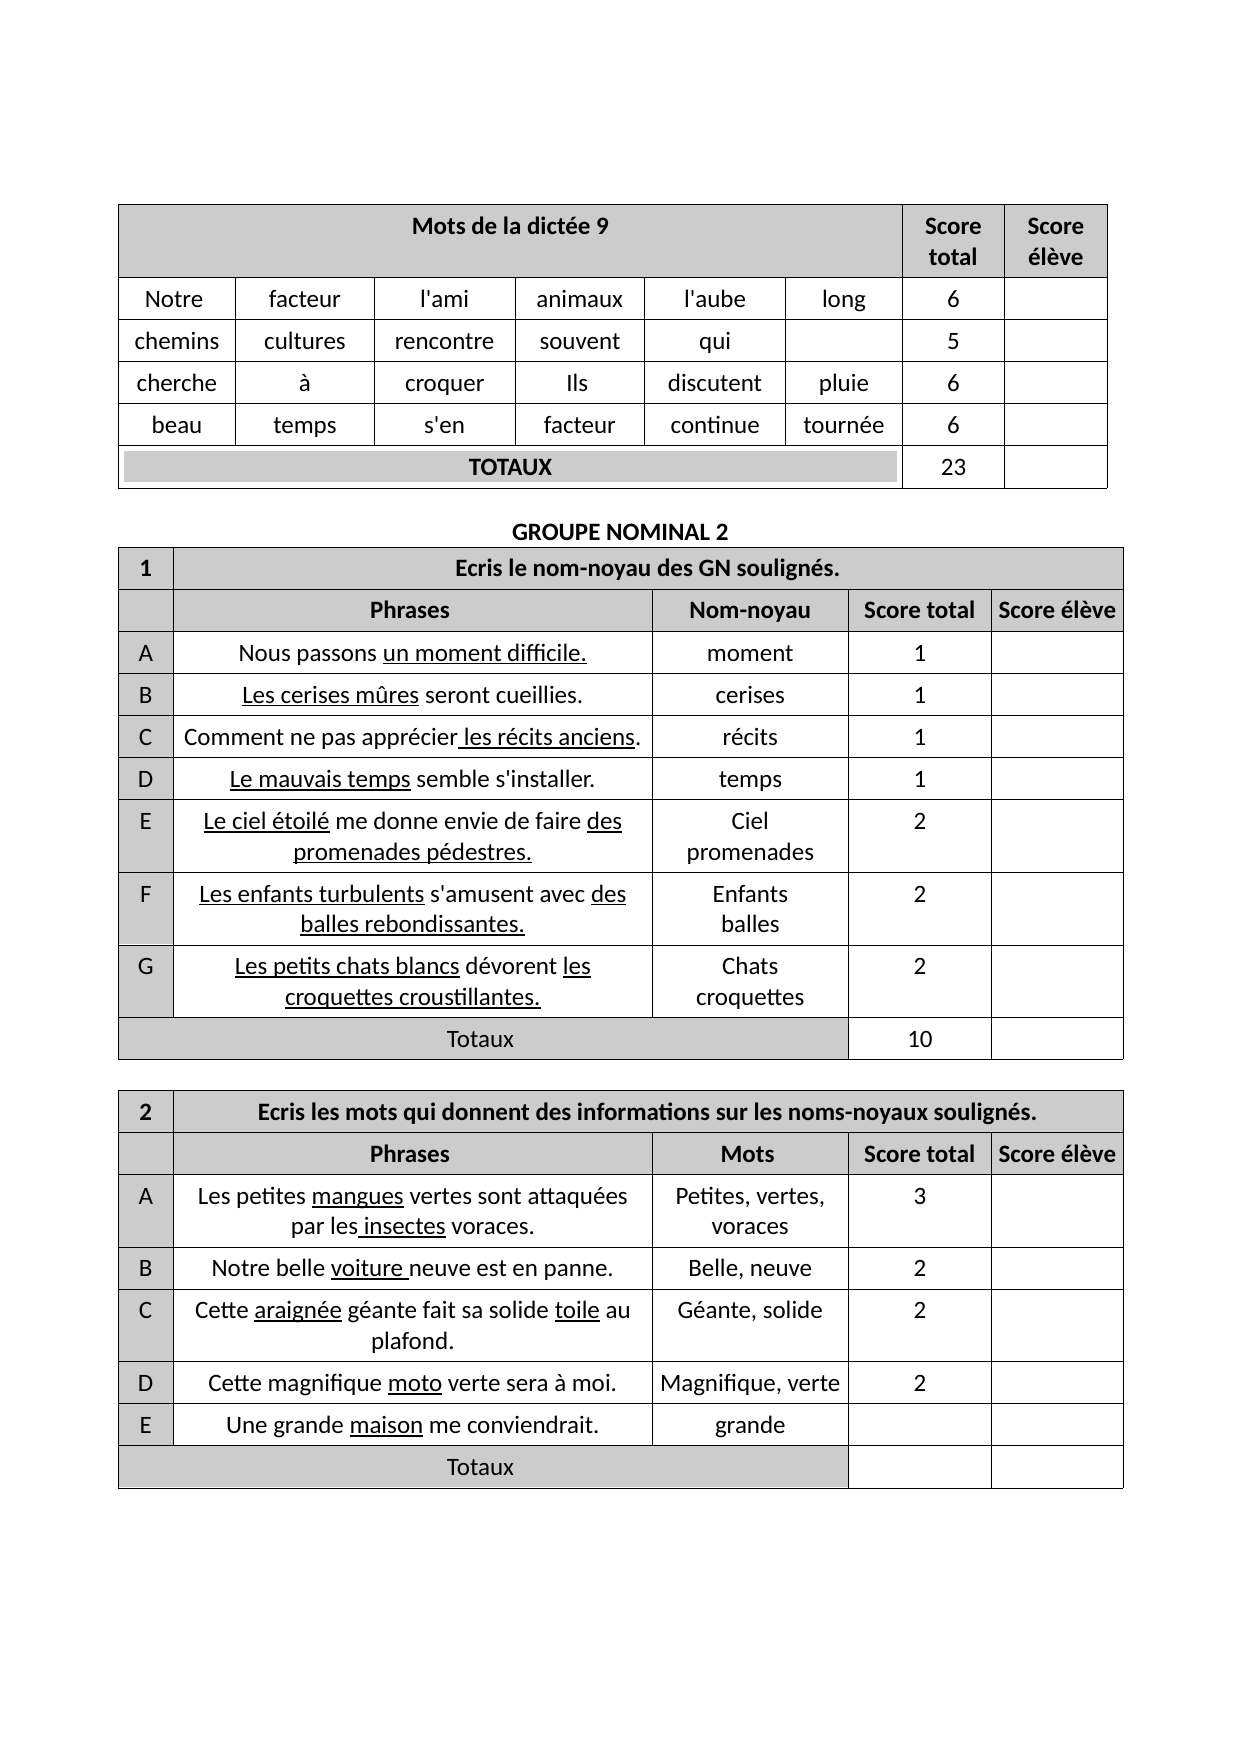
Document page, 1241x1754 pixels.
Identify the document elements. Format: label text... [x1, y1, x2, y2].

table_cell C [119, 1290, 173, 1361]
table_cell 1 [849, 716, 991, 757]
table_cell long [786, 278, 902, 319]
table_cell Nom-noyau [653, 590, 848, 631]
table_cell à [236, 362, 374, 403]
table_cell Les petites mangues vertes sont attaquées par les insectes voraces. [174, 1175, 652, 1247]
table_cell temps [236, 404, 374, 445]
table_cell [992, 800, 1123, 872]
table_header 1 [119, 548, 173, 589]
table_cell F [119, 873, 173, 944]
table_cell grande [653, 1404, 848, 1445]
table_cell A [119, 1175, 173, 1247]
table_cell 1 [849, 674, 991, 715]
table_cell cherche [119, 362, 235, 403]
table_cell cerises [653, 674, 848, 715]
table_cell [992, 632, 1123, 673]
table_cell Magnifique, verte [653, 1362, 848, 1403]
table_cell [992, 674, 1123, 715]
table_cell [992, 1362, 1123, 1403]
table_cell [992, 1404, 1123, 1445]
table_header 2 [119, 1091, 173, 1132]
table_cell Score total [849, 590, 991, 631]
table_cell Score élève [992, 1133, 1123, 1174]
table_cell facteur [516, 404, 644, 445]
table_cell TOTAUX [119, 446, 902, 487]
table_cell Nous passons un moment difficile. [174, 632, 652, 673]
table_cell 2 [849, 1290, 991, 1361]
table_cell [992, 758, 1123, 799]
table_cell Géante, solide [653, 1290, 848, 1361]
table_cell l'aube [645, 278, 785, 319]
table_cell croquer [375, 362, 515, 403]
table_cell [992, 716, 1123, 757]
table_cell [849, 1446, 991, 1487]
table_cell Totaux [119, 1018, 848, 1059]
table_header Score élève [1005, 205, 1107, 277]
table_cell cultures [236, 320, 374, 361]
table_cell Phrases [174, 1133, 652, 1174]
table_cell Les cerises mûres seront cueillies. [174, 674, 652, 715]
table_cell chemins [119, 320, 235, 361]
table_cell l'ami [375, 278, 515, 319]
table_cell Petites, vertes, voraces [653, 1175, 848, 1247]
table_cell qui [645, 320, 785, 361]
table_cell B [119, 674, 173, 715]
table_cell continue [645, 404, 785, 445]
table_cell temps [653, 758, 848, 799]
table_cell Le ciel étoilé me donne envie de faire des promenades pédestres. [174, 800, 652, 872]
table_cell D [119, 1362, 173, 1403]
table_cell 10 [849, 1018, 991, 1059]
table_cell [992, 1290, 1123, 1361]
table_cell [1005, 320, 1107, 361]
table_cell Comment ne pas apprécier les récits anciens. [174, 716, 652, 757]
table_cell récits [653, 716, 848, 757]
table_header Ecris les mots qui donnent des informations sur les noms-noyaux soulignés. [174, 1091, 1123, 1132]
table_cell Une grande maison me conviendrait. [174, 1404, 652, 1445]
table_cell discutent [645, 362, 785, 403]
table_cell 3 [849, 1175, 991, 1247]
table_cell souvent [516, 320, 644, 361]
table_cell 1 [849, 758, 991, 799]
table_cell 23 [903, 446, 1004, 487]
table_cell [992, 873, 1123, 944]
table_cell Cette araignée géante fait sa solide toile au plafond. [174, 1290, 652, 1361]
table_cell 6 [903, 278, 1004, 319]
table_cell Cette magnifique moto verte sera à moi. [174, 1362, 652, 1403]
table_cell Chats croquettes [653, 946, 848, 1017]
table_cell 2 [849, 800, 991, 872]
table_cell Les enfants turbulents s'amusent avec des balles rebondissantes. [174, 873, 652, 944]
table_cell Enfants balles [653, 873, 848, 944]
table_cell Phrases [174, 590, 652, 631]
table_cell s'en [375, 404, 515, 445]
table_cell A [119, 632, 173, 673]
table_cell 2 [849, 946, 991, 1017]
table_header Score total [903, 205, 1004, 277]
table_cell Le mauvais temps semble s'installer. [174, 758, 652, 799]
table_cell D [119, 758, 173, 799]
table_cell 2 [849, 873, 991, 944]
table_cell 5 [903, 320, 1004, 361]
table_cell Totaux [119, 1446, 848, 1487]
table_cell Ils [516, 362, 644, 403]
table_cell B [119, 1248, 173, 1289]
table_cell Score total [849, 1133, 991, 1174]
table_cell 6 [903, 404, 1004, 445]
table_cell [992, 1248, 1123, 1289]
table_cell [1005, 278, 1107, 319]
table_header Ecris le nom-noyau des GN soulignés. [174, 548, 1123, 589]
table_cell moment [653, 632, 848, 673]
table_cell Les petits chats blancs dévorent les croquettes croustillantes. [174, 946, 652, 1017]
table_cell pluie [786, 362, 902, 403]
table_cell animaux [516, 278, 644, 319]
table_cell Notre belle voiture neuve est en panne. [174, 1248, 652, 1289]
table_cell Ciel promenades [653, 800, 848, 872]
table_cell [119, 590, 173, 631]
table_cell [1005, 404, 1107, 445]
table_cell G [119, 946, 173, 1017]
table_cell 1 [849, 632, 991, 673]
table_cell Mots [653, 1133, 848, 1174]
table_cell [992, 1018, 1123, 1059]
table_header Mots de la dictée 9 [119, 205, 902, 277]
table_cell Belle, neuve [653, 1248, 848, 1289]
table_cell Score élève [992, 590, 1123, 631]
table_cell beau [119, 404, 235, 445]
table_cell 2 [849, 1248, 991, 1289]
table_cell E [119, 800, 173, 872]
table_cell [1005, 446, 1107, 487]
table_cell [992, 1175, 1123, 1247]
table_cell 2 [849, 1362, 991, 1403]
table_cell [992, 1446, 1123, 1487]
table_cell E [119, 1404, 173, 1445]
text GROUPE NOMINAL 2 [118, 516, 1122, 547]
table_cell [1005, 362, 1107, 403]
table_cell [992, 946, 1123, 1017]
table_cell tournée [786, 404, 902, 445]
table_cell [119, 1133, 173, 1174]
table_cell [786, 320, 902, 361]
table_cell [849, 1404, 991, 1445]
table_cell C [119, 716, 173, 757]
table_cell facteur [236, 278, 374, 319]
table_cell 6 [903, 362, 1004, 403]
table_cell Notre [119, 278, 235, 319]
table_cell rencontre [375, 320, 515, 361]
